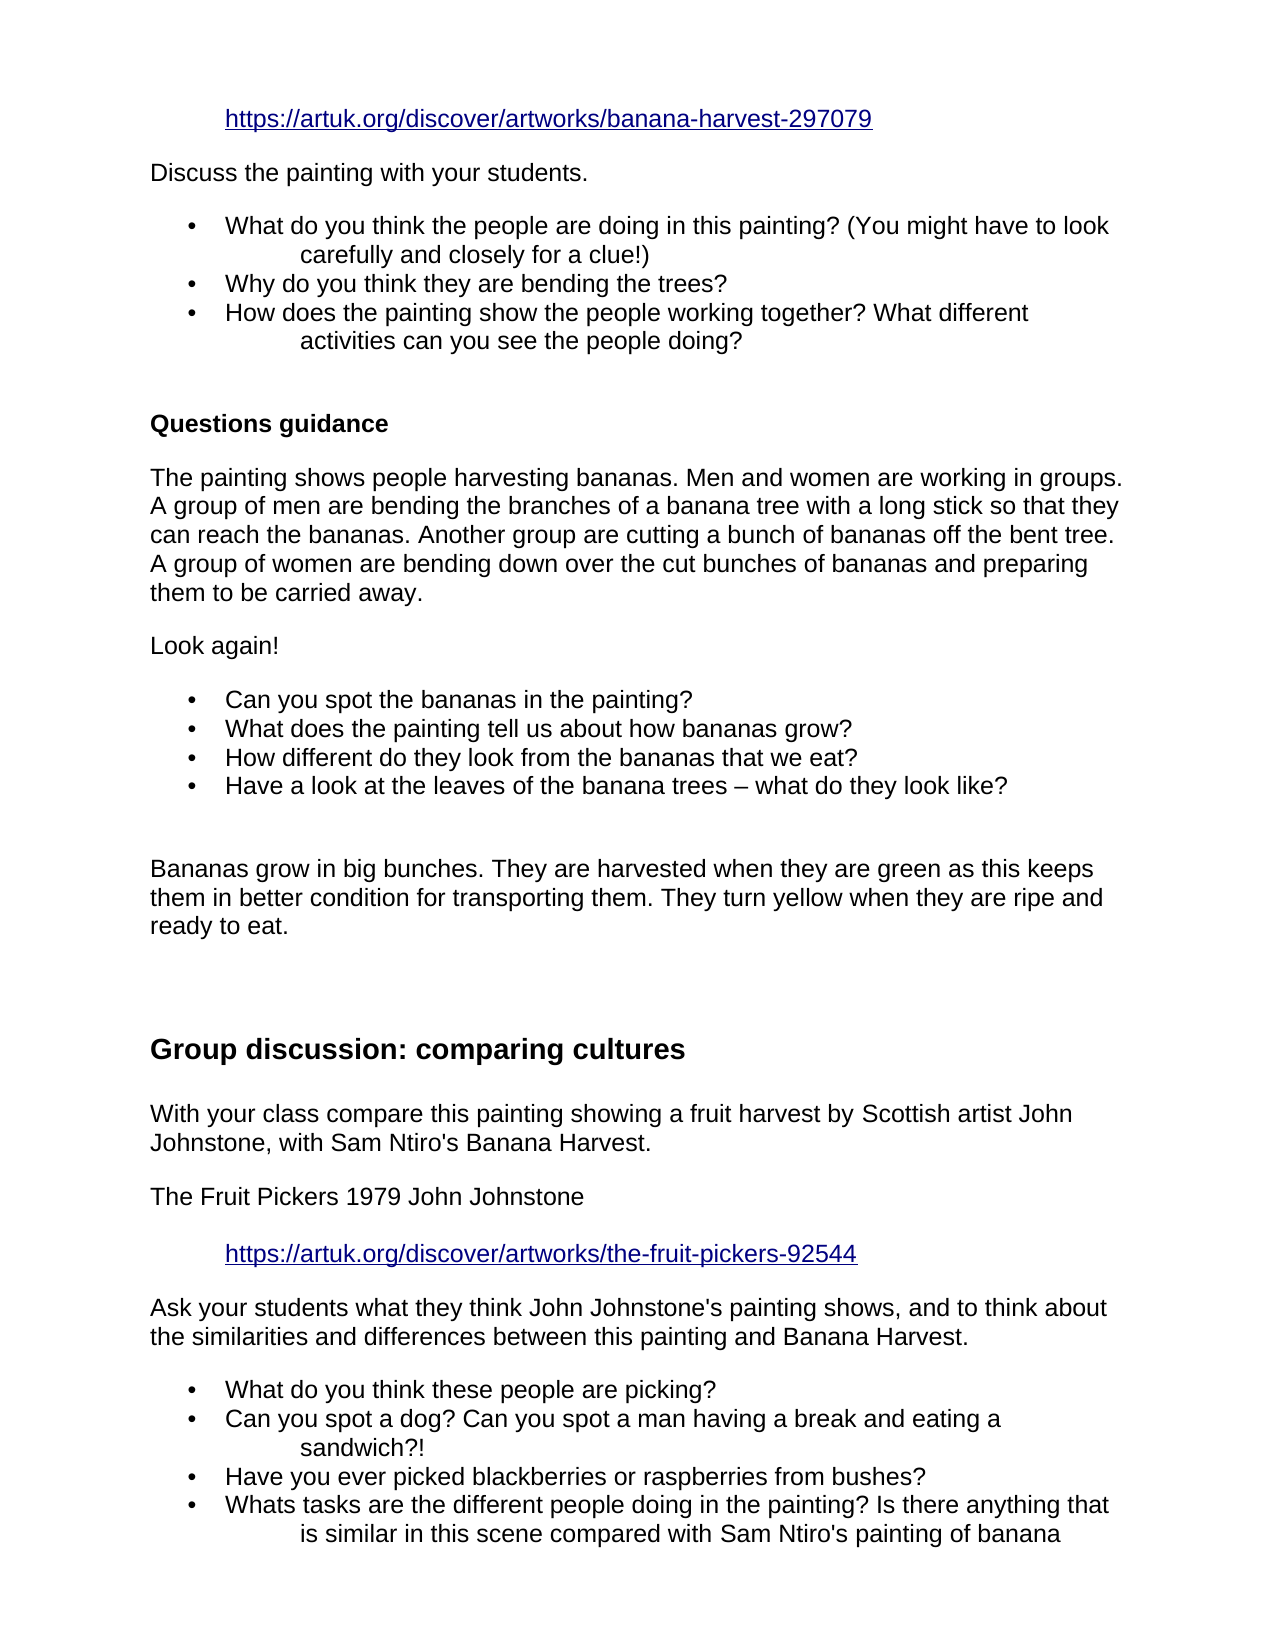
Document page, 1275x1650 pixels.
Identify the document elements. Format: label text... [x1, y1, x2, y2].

list What do you think these people are picking? [187, 1375, 1125, 1404]
text Ask your students what they think John Johnstone's painting shows, and to think about the similarities and differences between this painting and Banana Harvest. [150, 1293, 1125, 1350]
list What does the painting tell us about how bananas grow? [187, 714, 1125, 742]
text With your class compare this painting showing a fruit harvest by Scottish artist John Johnstone, with Sam Ntiro's Banana Harvest. [150, 1099, 1125, 1156]
list Can you spot the bananas in the painting? [187, 685, 1125, 714]
text Discuss the painting with your students. [150, 157, 1125, 186]
list Can you spot a dog? Can you spot a man having a break and eating a sandwich?! [187, 1404, 1125, 1461]
list What do you think the people are doing in this painting? (You might have to look carefully and closely for a clue!) [187, 211, 1125, 269]
text The Fruit Pickers 1979 John Johnstone https://artuk.org/discover/artworks/the-fruit-pickers-92544 [150, 1181, 1125, 1268]
text The painting shows people harvesting bananas. Men and women are working in groups. A group of men are bending the branches of a banana tree with a long stick so that they can reach the bananas. Another group are cutting a bunch of bananas off the bent tree. A group of women are bending down over the cut bunches of bananas and preparing them to be carried away. [150, 462, 1125, 606]
list Have you ever picked blackberries or raspberries from bushes? [187, 1461, 1125, 1490]
list Whats tasks are the different people doing in the painting? Is there anything that is similar in this scene compared with Sam Ntiro's painting of banana [187, 1490, 1125, 1548]
text Questions guidance [150, 409, 1125, 437]
text Bananas grow in big bunches. They are harvested when they are green as this keeps them in better condition for transporting them. They turn yellow when they are ripe and ready to eat. [150, 854, 1125, 940]
list How different do they look from the bananas that we eat? [187, 742, 1125, 771]
text Group discussion: comparing cultures [150, 1032, 1125, 1066]
text https://artuk.org/discover/artworks/banana-harvest-297079 [150, 75, 1125, 132]
list Why do you think they are bending the trees? [187, 269, 1125, 297]
text Look again! [150, 631, 1125, 660]
list How does the painting show the people working together? What different activities can you see the people doing? [187, 297, 1125, 355]
list Have a look at the leaves of the banana trees – what do they look like? [187, 771, 1125, 800]
